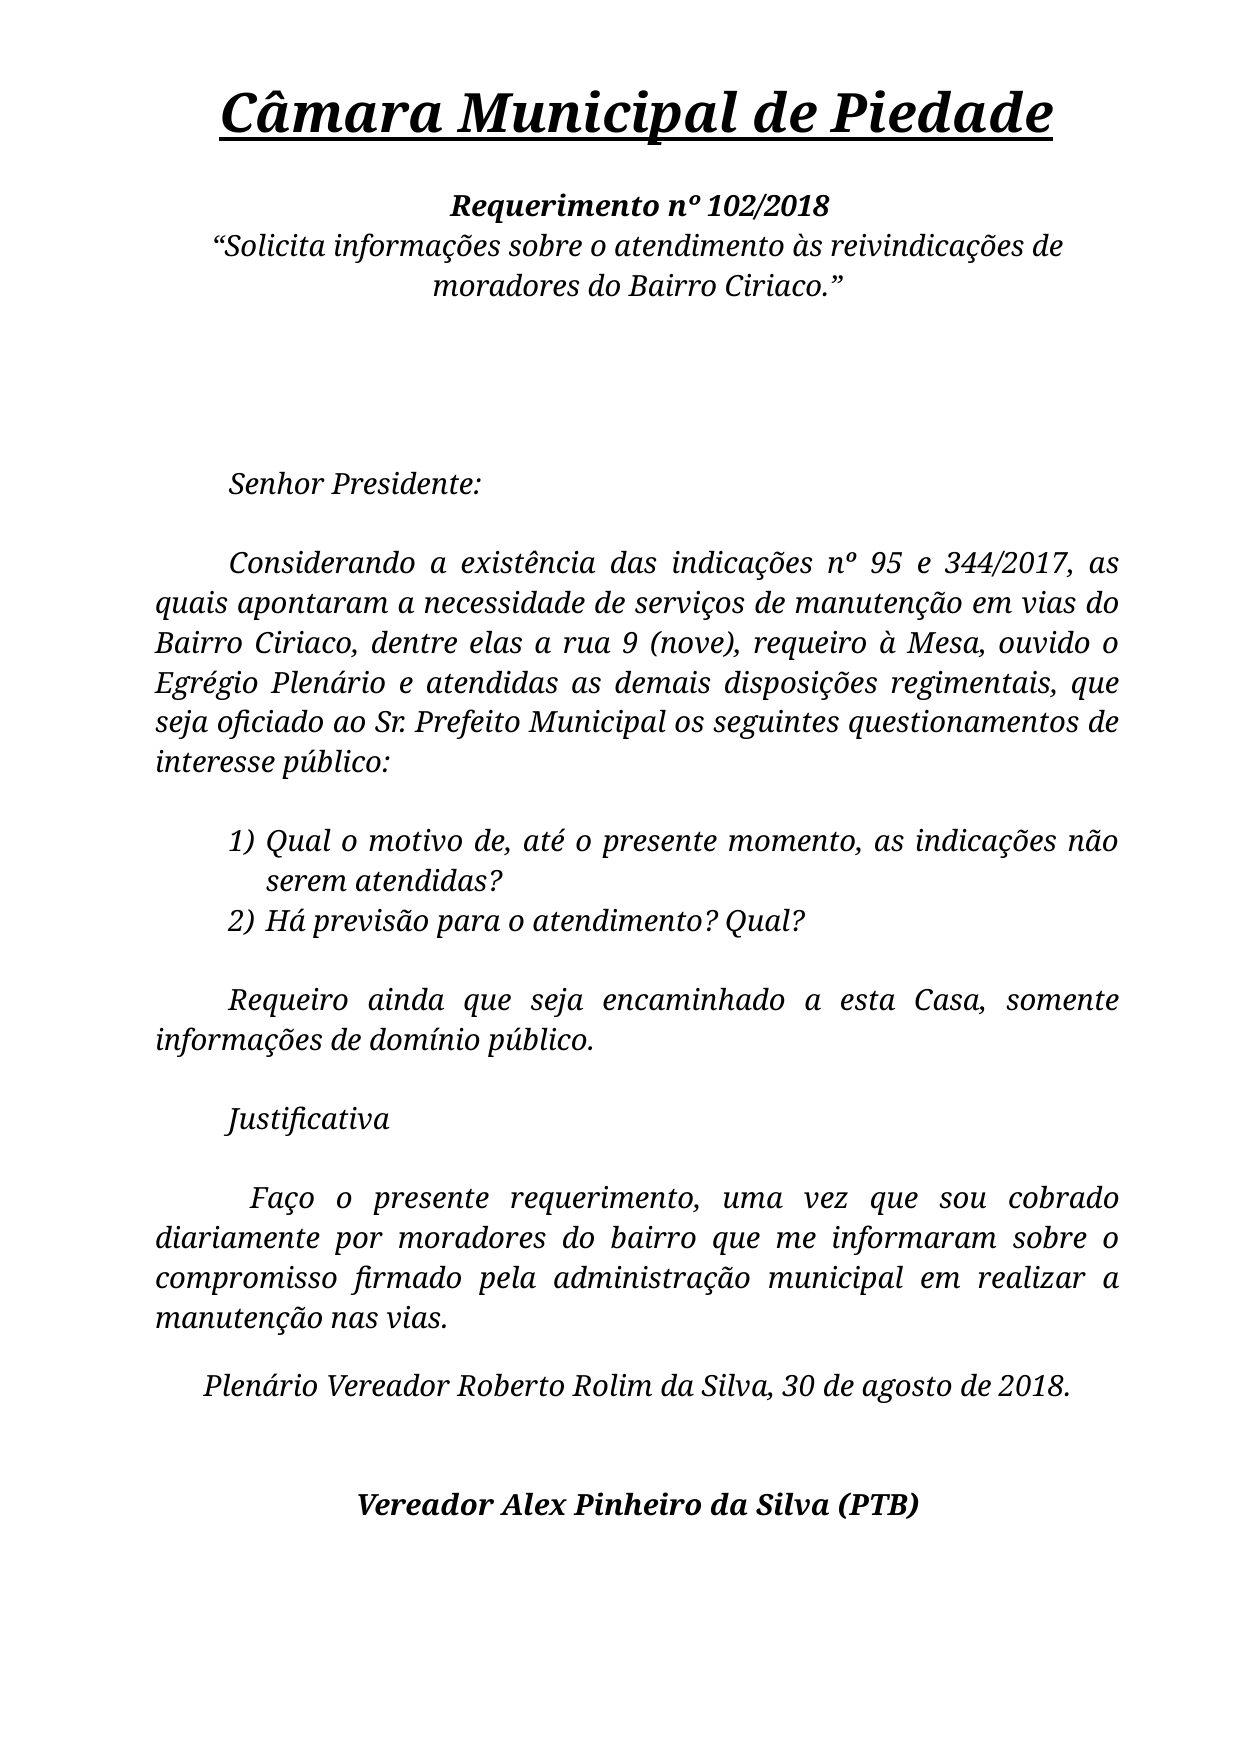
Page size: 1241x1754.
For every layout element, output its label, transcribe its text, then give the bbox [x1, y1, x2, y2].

list Há previsão para o atendimento? Qual? [228, 900, 1123, 940]
text Requeiro ainda que seja encaminhado a esta Casa, somente informações de domínio público. [155, 979, 1123, 1059]
text Requerimento nº 102/2018 [376, 186, 1123, 225]
text Faço o presente requerimento, uma vez que sou cobrado diariamente por moradores do bairro que me informaram sobre o compromisso firmado pela administração municipal em realizar a manutenção nas vias. [155, 1178, 1123, 1337]
text Vereador Alex Pinheiro da Silva (PTB) [155, 1484, 1123, 1524]
list Qual o motivo de, até o presente momento, as indicações não serem atendidas? [228, 821, 1123, 900]
text Considerando a existência das indicações nº 95 e 344/2017, as quais apontaram a necessidade de serviços de manutenção em vias do Bairro Ciriaco, dentre elas a rua 9 (nove), requeiro à Mesa, ouvido o Egrégio Plenário e atendidas as demais disposições regimentais, que seja oficiado ao Sr. Prefeito Municipal os seguintes questionamentos de interesse público: [155, 543, 1123, 781]
text “Solicita informações sobre o atendimento às reivindicações de moradores do Bairro Ciriaco.” [155, 225, 1123, 305]
text Plenário Vereador Roberto Rolim da Silva, 30 de agosto de 2018. [155, 1365, 1123, 1405]
text Justificativa [155, 1098, 1123, 1138]
text Senhor Presidente: [155, 463, 1123, 503]
